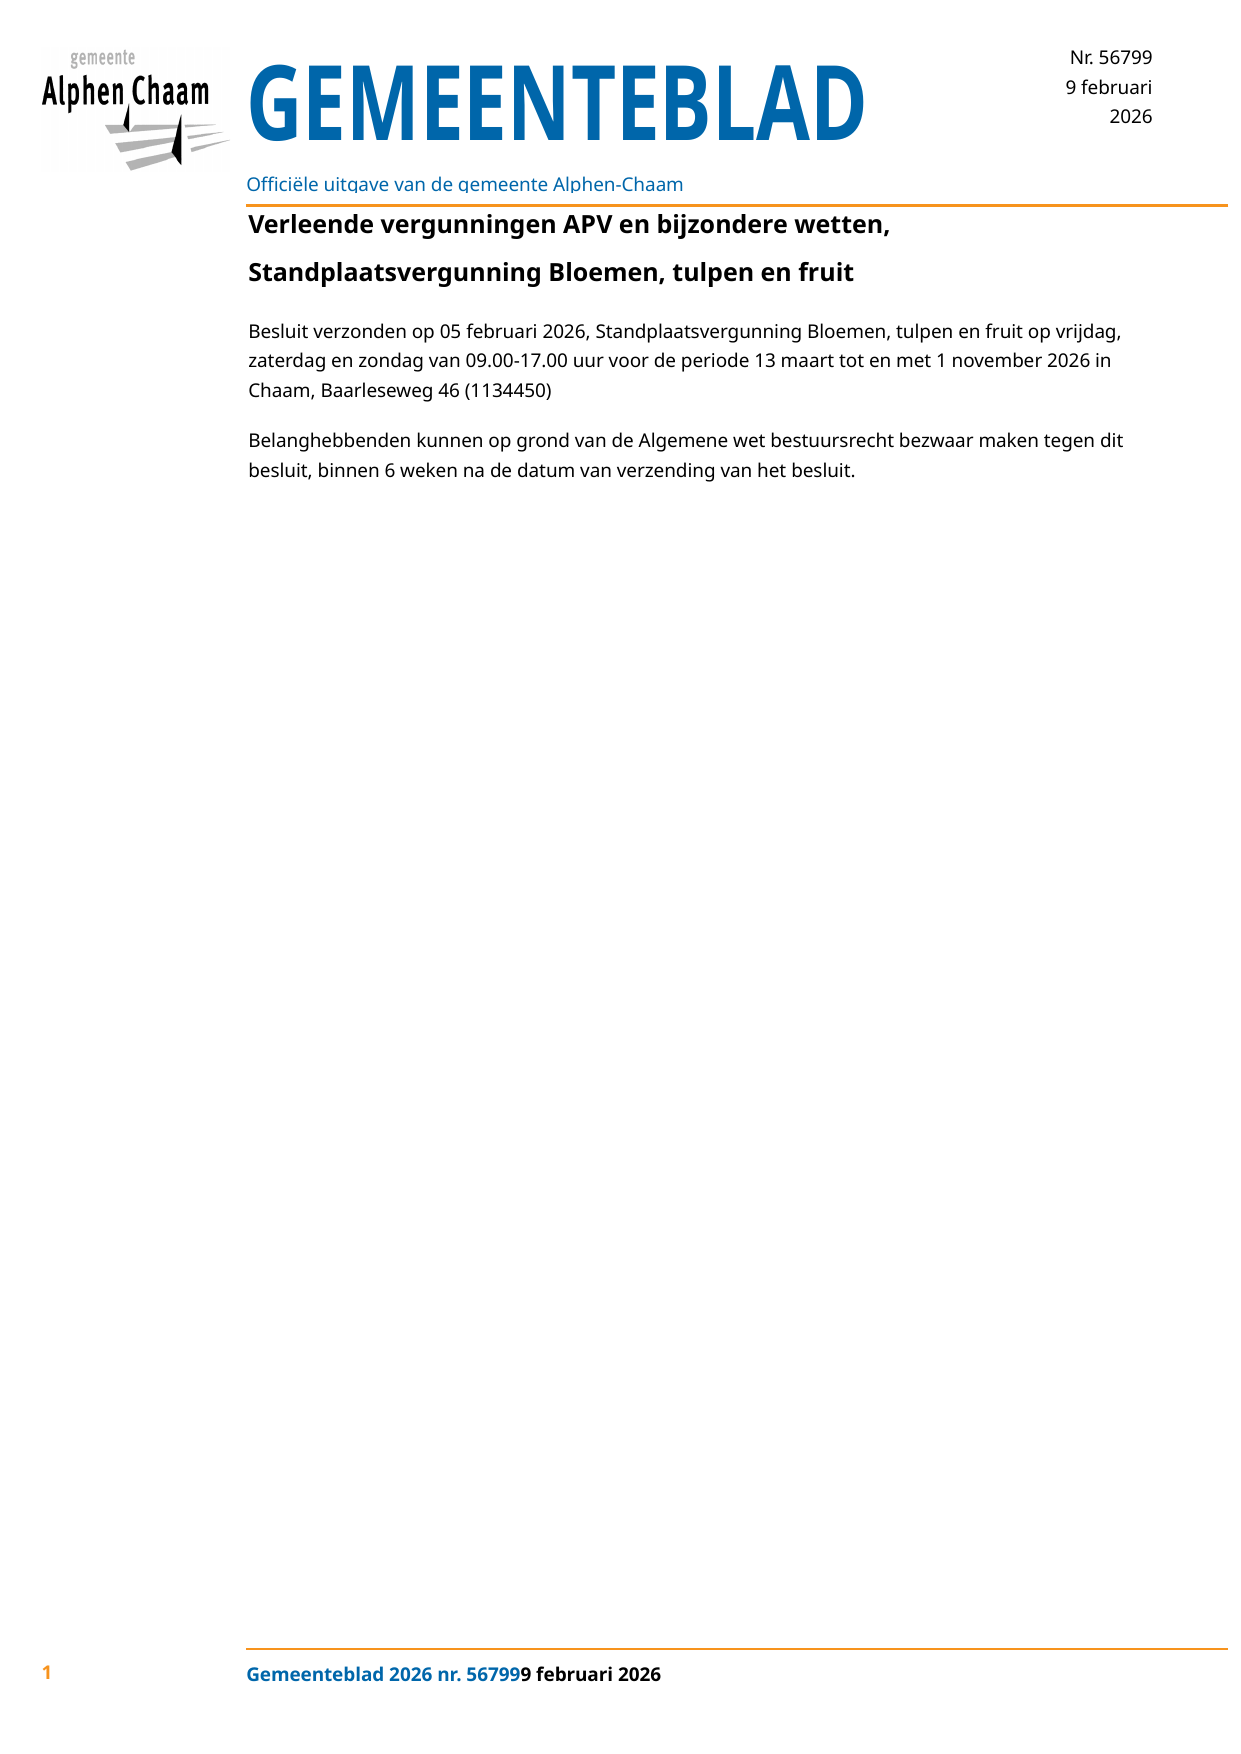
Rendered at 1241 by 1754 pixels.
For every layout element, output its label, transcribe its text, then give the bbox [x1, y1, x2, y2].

text Besluit verzonden op 05 februari 2026, Standplaatsvergunning Bloemen, tulpen en fruit op vrijdag, zaterdag en zondag van 09.00-17.00 uur voor de periode 13 maart tot en met 1 november 2026 in Chaam, Baarleseweg 46 (1134450) [248, 318, 1152, 403]
picture [41, 47, 231, 172]
text Verleende vergunningen APV en bijzondere wetten, Standplaatsvergunning Bloemen, tulpen en fruit [248, 207, 1152, 288]
text Belanghebbenden kunnen op grond van de Algemene wet bestuursrecht bezwaar maken tegen dit besluit, binnen 6 weken na de datum van verzending van het besluit. [248, 427, 1152, 483]
